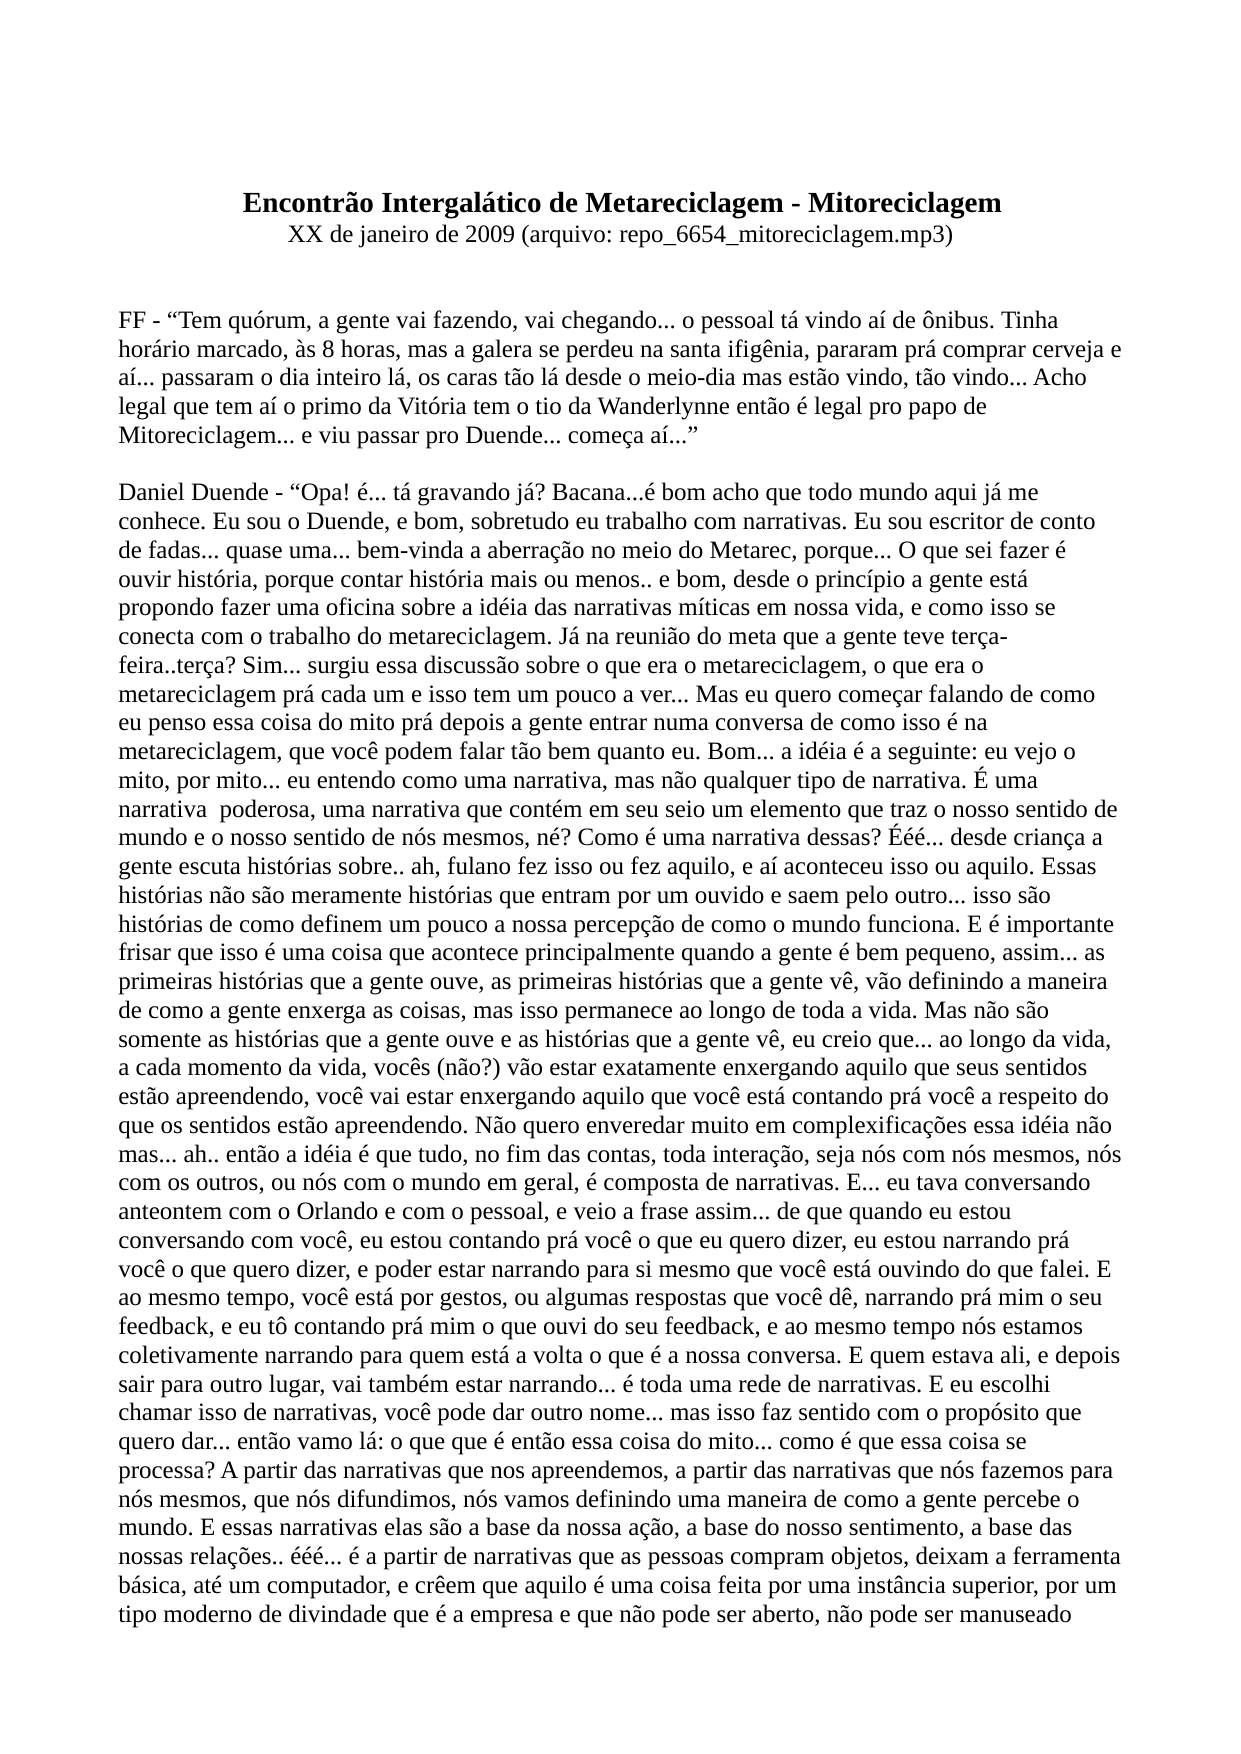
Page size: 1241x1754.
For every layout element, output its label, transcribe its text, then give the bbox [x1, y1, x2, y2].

text FF - “Tem quórum, a gente vai fazendo, vai chegando... o pessoal tá vindo aí de ônibus. Tinha horário marcado, às 8 horas, mas a galera se perdeu na santa ifigênia, pararam prá comprar cerveja e aí... passaram o dia inteiro lá, os caras tão lá desde o meio-dia mas estão vindo, tão vindo... Acho legal que tem aí o primo da Vitória tem o tio da Wanderlynne então é legal pro papo de Mitoreciclagem... e viu passar pro Duende... começa aí...” [118, 305, 1122, 449]
text XX de janeiro de 2009 (arquivo: repo_6654_mitoreciclagem.mp3) [118, 219, 1122, 247]
text Encontrão Intergalático de Metareciclagem - Mitoreciclagem [123, 185, 1122, 219]
text Daniel Duende - “Opa! é... tá gravando já? Bacana...é bom acho que todo mundo aqui já me conhece. Eu sou o Duende, e bom, sobretudo eu trabalho com narrativas. Eu sou escritor de conto de fadas... quase uma... bem-vinda a aberração no meio do Metarec, porque... O que sei fazer é ouvir história, porque contar história mais ou menos.. e bom, desde o princípio a gente está propondo fazer uma oficina sobre a idéia das narrativas míticas em nossa vida, e como isso se conecta com o trabalho do metareciclagem. Já na reunião do meta que a gente teve terça-feira..terça? Sim... surgiu essa discussão sobre o que era o metareciclagem, o que era o metareciclagem prá cada um e isso tem um pouco a ver... Mas eu quero começar falando de como eu penso essa coisa do mito prá depois a gente entrar numa conversa de como isso é na metareciclagem, que você podem falar tão bem quanto eu. Bom... a idéia é a seguinte: eu vejo o mito, por mito... eu entendo como uma narrativa, mas não qualquer tipo de narrativa. É uma narrativa poderosa, uma narrativa que contém em seu seio um elemento que traz o nosso sentido de mundo e o nosso sentido de nós mesmos, né? Como é uma narrativa dessas? Ééé... desde criança a gente escuta histórias sobre.. ah, fulano fez isso ou fez aquilo, e aí aconteceu isso ou aquilo. Essas histórias não são meramente histórias que entram por um ouvido e saem pelo outro... isso são histórias de como definem um pouco a nossa percepção de como o mundo funciona. E é importante frisar que isso é uma coisa que acontece principalmente quando a gente é bem pequeno, assim... as primeiras histórias que a gente ouve, as primeiras histórias que a gente vê, vão definindo a maneira de como a gente enxerga as coisas, mas isso permanece ao longo de toda a vida. Mas não são somente as histórias que a gente ouve e as histórias que a gente vê, eu creio que... ao longo da vida, a cada momento da vida, vocês (não?) vão estar exatamente enxergando aquilo que seus sentidos estão apreendendo, você vai estar enxergando aquilo que você está contando prá você a respeito do que os sentidos estão apreendendo. Não quero enveredar muito em complexificações essa idéia não mas... ah.. então a idéia é que tudo, no fim das contas, toda interação, seja nós com nós mesmos, nós com os outros, ou nós com o mundo em geral, é composta de narrativas. E... eu tava conversando anteontem com o Orlando e com o pessoal, e veio a frase assim... de que quando eu estou conversando com você, eu estou contando prá você o que eu quero dizer, eu estou narrando prá você o que quero dizer, e poder estar narrando para si mesmo que você está ouvindo do que falei. E ao mesmo tempo, você está por gestos, ou algumas respostas que você dê, narrando prá mim o seu feedback, e eu tô contando prá mim o que ouvi do seu feedback, e ao mesmo tempo nós estamos coletivamente narrando para quem está a volta o que é a nossa conversa. E quem estava ali, e depois sair para outro lugar, vai também estar narrando... é toda uma rede de narrativas. E eu escolhi chamar isso de narrativas, você pode dar outro nome... mas isso faz sentido com o propósito que quero dar... então vamo lá: o que que é então essa coisa do mito... como é que essa coisa se processa? A partir das narrativas que nos apreendemos, a partir das narrativas que nós fazemos para nós mesmos, que nós difundimos, nós vamos definindo uma maneira de como a gente percebe o mundo. E essas narrativas elas são a base da nossa ação, a base do nosso sentimento, a base das nossas relações.. ééé... é a partir de narrativas que as pessoas compram objetos, deixam a ferramenta básica, até um computador, e crêem que aquilo é uma coisa feita por uma instância superior, por um tipo moderno de divindade que é a empresa e que não pode ser aberto, não pode ser manuseado [118, 477, 1122, 1627]
